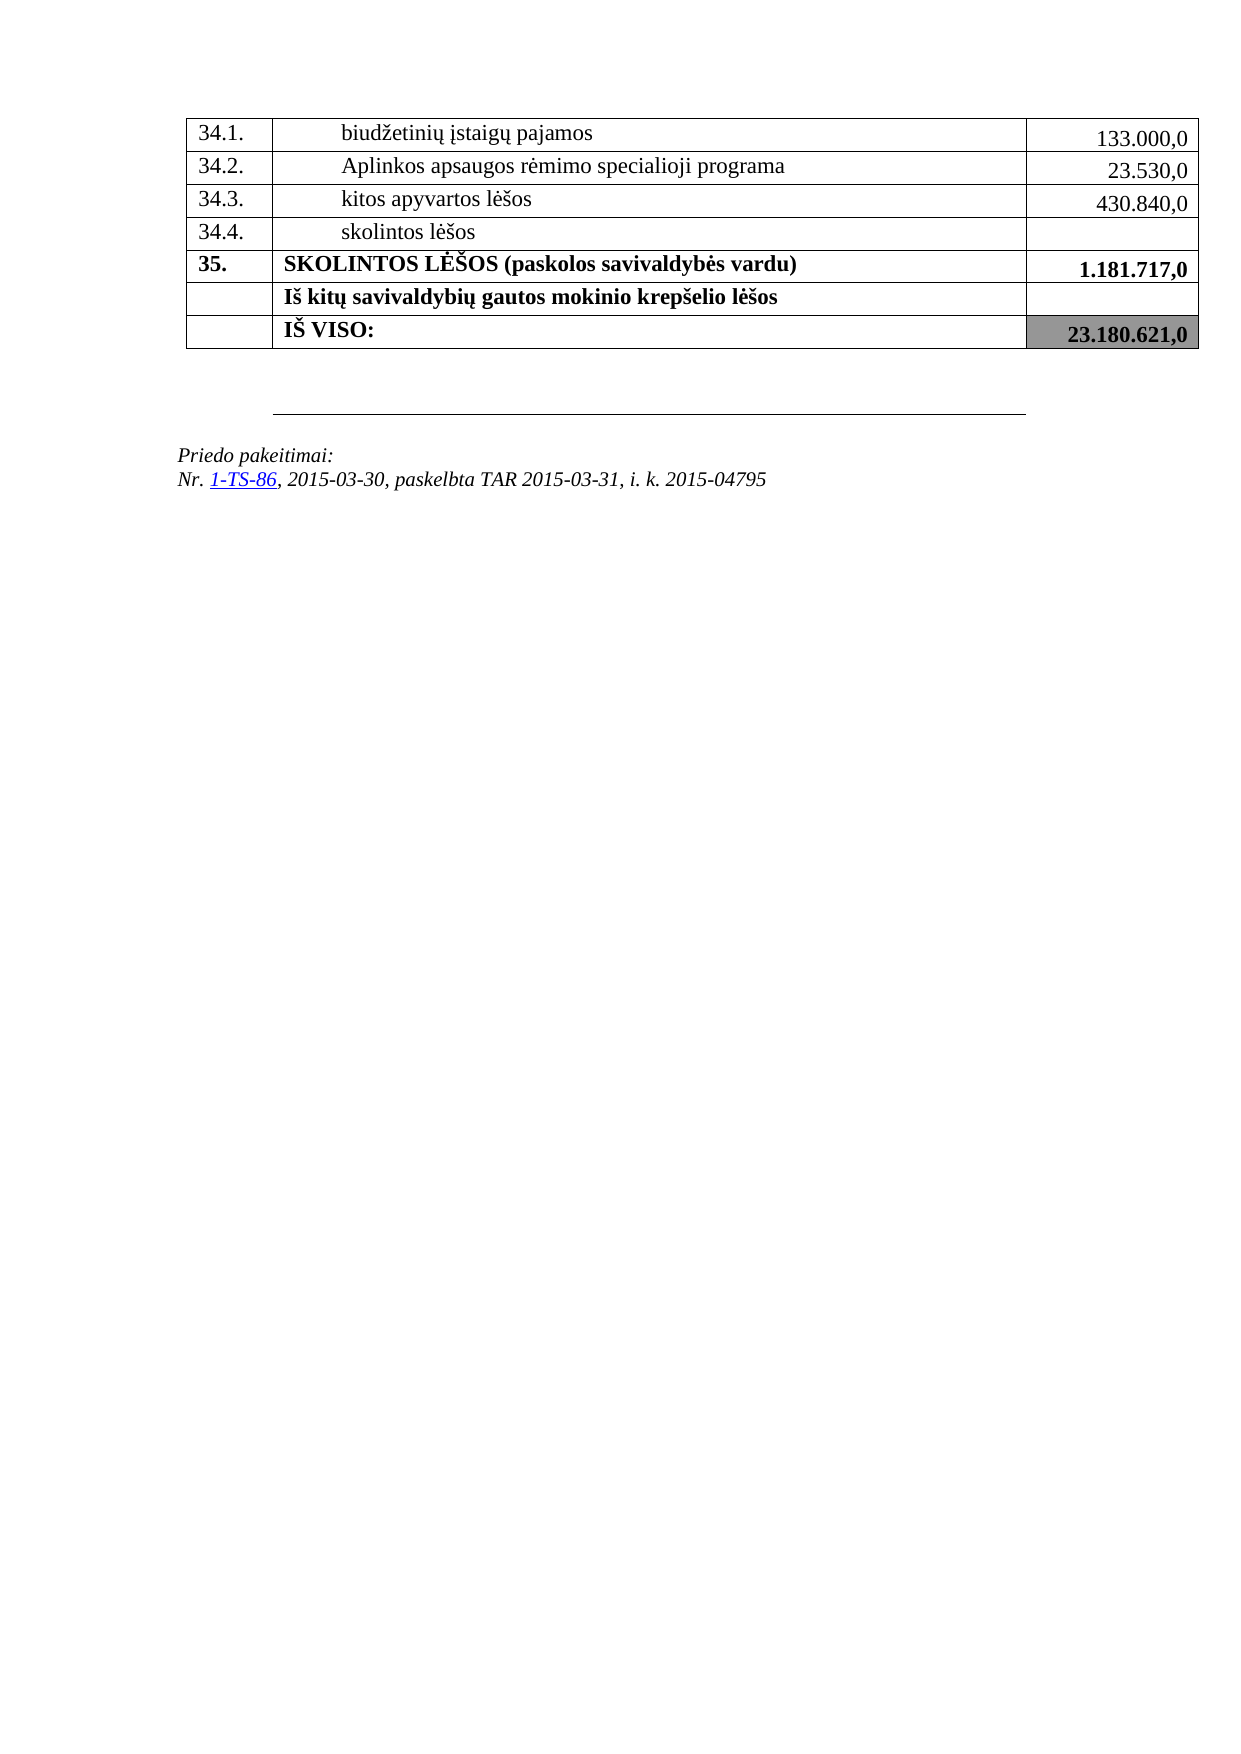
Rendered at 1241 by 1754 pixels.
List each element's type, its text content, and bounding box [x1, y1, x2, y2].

table_cell [1027, 283, 1198, 315]
table_cell IŠ VISO: [273, 316, 1026, 348]
table_cell [1026, 349, 1199, 381]
table_cell SKOLINTOS LĖŠOS (paskolos savivaldybės vardu) [273, 251, 1026, 282]
table_cell 35. [187, 251, 272, 282]
table_cell [187, 316, 272, 348]
table_cell biudžetinių įstaigų pajamos [273, 119, 1026, 151]
table_cell [273, 381, 1026, 413]
table_cell 430.840,0 [1027, 185, 1198, 217]
table_cell 34.3. [187, 185, 272, 217]
table_cell 23.530,0 [1027, 152, 1198, 184]
table_cell kitos apyvartos lėšos [273, 185, 1026, 217]
table_cell skolintos lėšos [273, 218, 1026, 249]
table_cell [1027, 218, 1198, 249]
table_cell 34.2. [187, 152, 272, 184]
table_cell Aplinkos apsaugos rėmimo specialioji programa [273, 152, 1026, 184]
table_cell [187, 381, 272, 413]
text Nr. 1-TS-86, 2015-03-30, paskelbta TAR 2015-03-31, i. k. 2015-04795 [177, 467, 1169, 491]
table_cell [187, 349, 272, 381]
table_cell 23.180.621,0 [1027, 316, 1198, 348]
table_cell 133.000,0 [1027, 119, 1198, 151]
table_cell [187, 283, 272, 315]
table_cell Iš kitų savivaldybių gautos mokinio krepšelio lėšos [273, 283, 1026, 315]
text Priedo pakeitimai: [177, 443, 1169, 467]
table_cell 34.4. [187, 218, 272, 249]
table_cell 1.181.717,0 [1027, 251, 1198, 282]
table_cell [273, 349, 1026, 381]
table_cell [1026, 381, 1199, 413]
table_cell 34.1. [187, 119, 272, 151]
